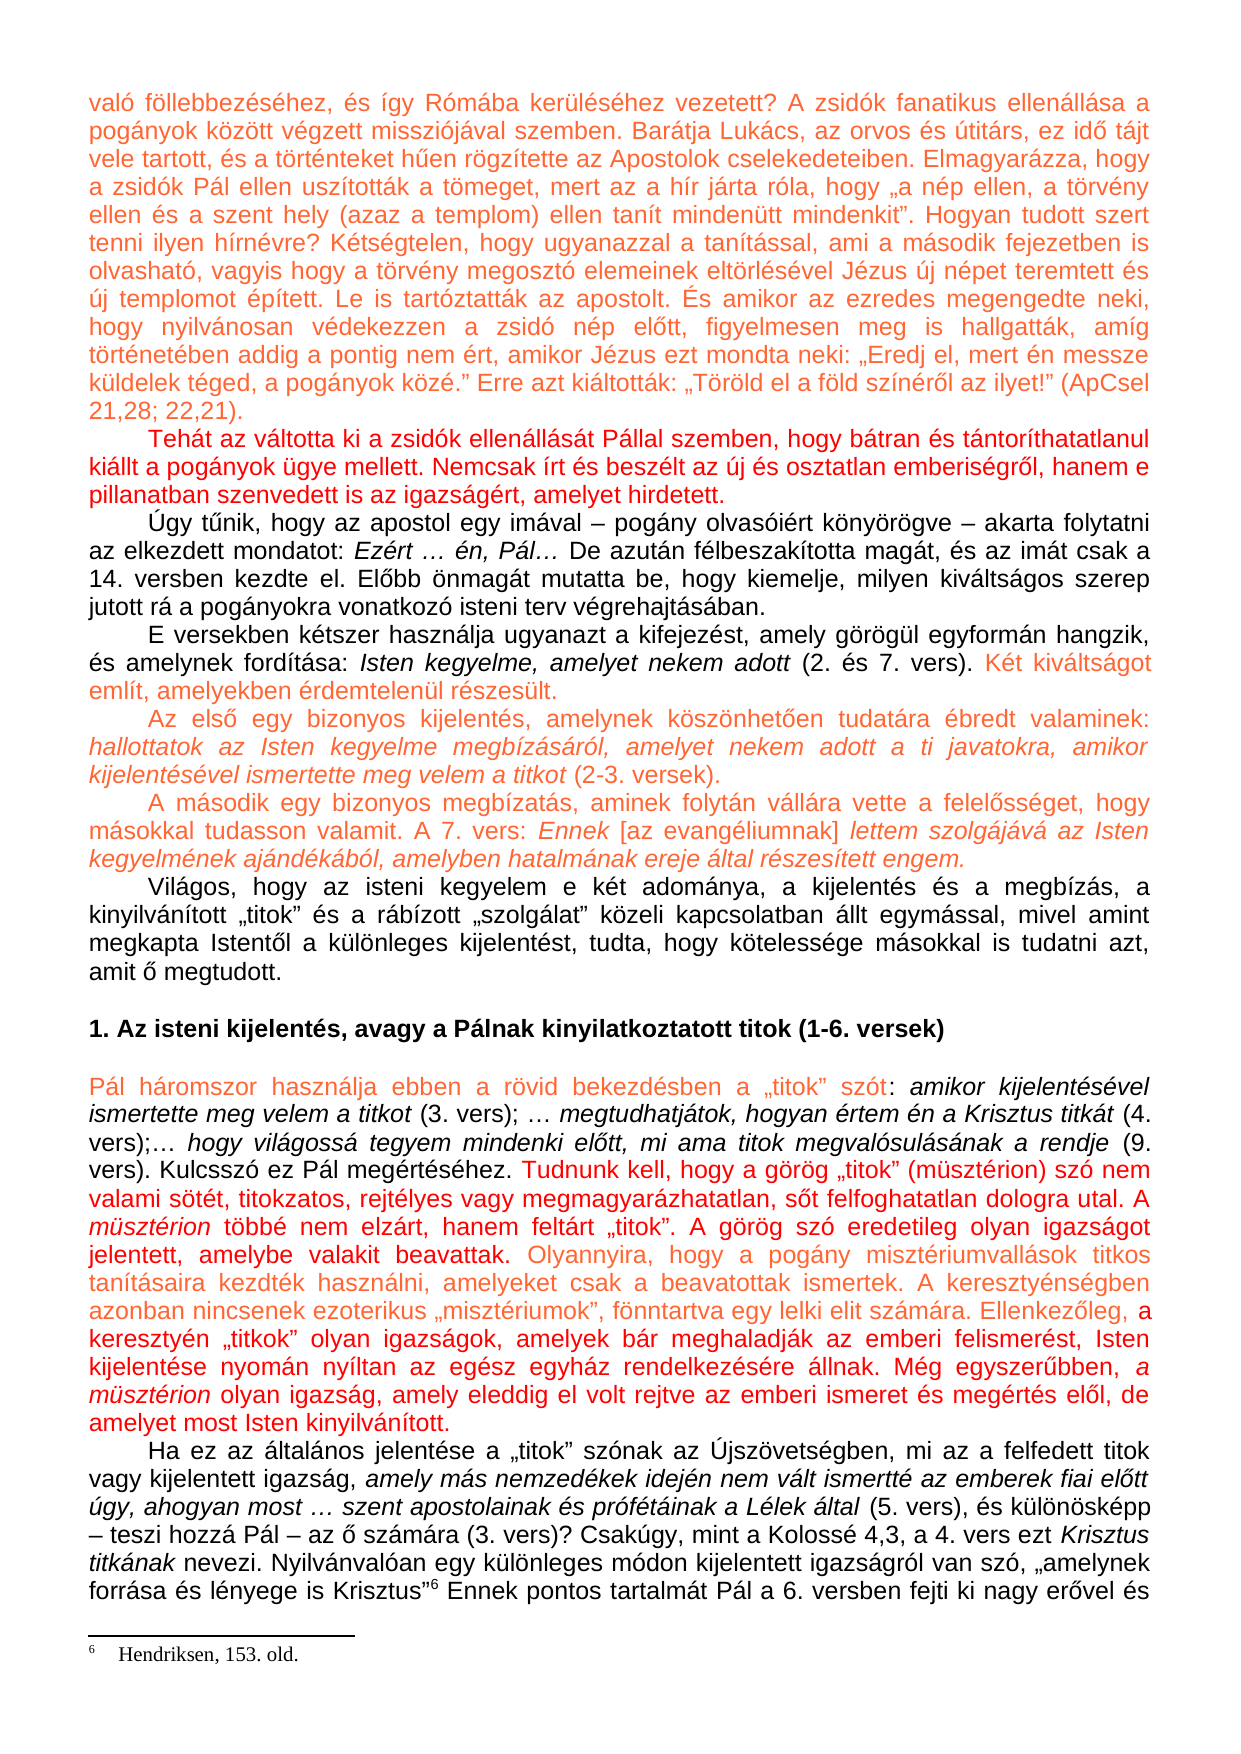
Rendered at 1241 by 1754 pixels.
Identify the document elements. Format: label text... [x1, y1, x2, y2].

text 1. Az isteni kijelentés, avagy a Pálnak kinyilatkoztatott titok (1-6. versek) [88, 1015, 1152, 1043]
text Hendriksen, 153. old. [88, 1642, 1152, 1665]
text A második egy bizonyos megbízatás, aminek folytán vállára vette a felelősséget, hogy másokkal tudasson valamit. A 7. vers: Ennek [az evangéliumnak] lettem szolgájává az Isten kegyelmének ajándékából, amelyben hatalmának ereje által részesített engem. [88, 789, 1152, 873]
text Ha ez az általános jelentése a „titok” szónak az Újszövetségben, mi az a felfedett titok vagy kijelentett igazság, amely más nemzedékek idején nem vált ismertté az emberek fiai előtt úgy, ahogyan most … szent apostolainak és prófétáinak a Lélek által (5. vers), és különösképp – teszi hozzá Pál – az ő számára (3. vers)? Csakúgy, mint a Kolossé 4,3, a 4. vers ezt Krisztus titkának nevezi. Nyilvánvalóan egy különleges módon kijelentett igazságról van szó, „amelynek forrása és lényege is Krisztus” Ennek pontos tartalmát Pál a 6. versben fejti ki nagy erővel és [88, 1436, 1152, 1604]
text Úgy tűnik, hogy az apostol egy imával – pogány olvasóiért könyörögve – akarta folytatni az elkezdett mondatot: Ezért … én, Pál… De azután félbeszakította magát, és az imát csak a 14. versben kezdte el. Előbb önmagát mutatta be, hogy kiemelje, milyen kiváltságos szerep jutott rá a pogányokra vonatkozó isteni terv végrehajtásában. [88, 509, 1152, 621]
text Az első egy bizonyos kijelentés, amelynek köszönhetően tudatára ébredt valaminek: hallottatok az Isten kegyelme megbízásáról, amelyet nekem adott a ti javatokra, amikor kijelentésével ismertette meg velem a titkot (2-3. versek). [88, 705, 1152, 789]
text Tehát az váltotta ki a zsidók ellenállását Pállal szemben, hogy bátran és tántoríthatatlanul kiállt a pogányok ügye mellett. Nemcsak írt és beszélt az új és osztatlan emberiségről, hanem e pillanatban szenvedett is az igazságért, amelyet hirdetett. [88, 425, 1152, 509]
text Világos, hogy az isteni kegyelem e két adománya, a kijelentés és a megbízás, a kinyilvánított „titok” és a rábízott „szolgálat” közeli kapcsolatban állt egymással, mivel amint megkapta Istentől a különleges kijelentést, tudta, hogy kötelessége másokkal is tudatni azt, amit ő megtudott. [88, 873, 1152, 985]
text E versekben kétszer használja ugyanazt a kifejezést, amely görögül egyformán hangzik, és amelynek fordítása: Isten kegyelme, amelyet nekem adott (2. és 7. vers). Két kiváltságot említ, amelyekben érdemtelenül részesült. [88, 621, 1152, 705]
text való föllebbezéséhez, és így Rómába kerüléséhez vezetett? A zsidók fanatikus ellenállása a pogányok között végzett missziójával szemben. Barátja Lukács, az orvos és útitárs, ez idő tájt vele tartott, és a történteket hűen rögzítette az Apostolok cselekedeteiben. Elmagyarázza, hogy a zsidók Pál ellen uszították a tömeget, mert az a hír járta róla, hogy „a nép ellen, a törvény ellen és a szent hely (azaz a templom) ellen tanít mindenütt mindenkit”. Hogyan tudott szert tenni ilyen hírnévre? Kétségtelen, hogy ugyanazzal a tanítással, ami a második fejezetben is olvasható, vagyis hogy a törvény megosztó elemeinek eltörlésével Jézus új népet teremtett és új templomot épített. Le is tartóztatták az apostolt. És amikor az ezredes megengedte neki, hogy nyilvánosan védekezzen a zsidó nép előtt, figyelmesen meg is hallgatták, amíg történetében addig a pontig nem ért, amikor Jézus ezt mondta neki: „Eredj el, mert én messze küldelek téged, a pogányok közé.” Erre azt kiáltották: „Töröld el a föld színéről az ilyet!” (ApCsel 21,28; 22,21). [88, 88, 1152, 425]
text Pál háromszor használja ebben a rövid bekezdésben a „titok” szót: amikor kijelentésével ismertette meg velem a titkot (3. vers); … megtudhatjátok, hogyan értem én a Krisztus titkát (4. vers);… hogy világossá tegyem mindenki előtt, mi ama titok megvalósulásának a rendje (9. vers). Kulcsszó ez Pál megértéséhez. Tudnunk kell, hogy a görög „titok” (müsztérion) szó nem valami sötét, titokzatos, rejtélyes vagy megmagyarázhatatlan, sőt felfoghatatlan dologra utal. A müsztérion többé nem elzárt, hanem feltárt „titok”. A görög szó eredetileg olyan igazságot jelentett, amelybe valakit beavattak. Olyannyira, hogy a pogány misztériumvallások titkos tanításaira kezdték használni, amelyeket csak a beavatottak ismertek. A keresztyénségben azonban nincsenek ezoterikus „misztériumok”, fönntartva egy lelki elit számára. Ellenkezőleg, a keresztyén „titkok” olyan igazságok, amelyek bár meghaladják az emberi felismerést, Isten kijelentése nyomán nyíltan az egész egyház rendelkezésére állnak. Még egyszerűbben, a müsztérion olyan igazság, amely eleddig el volt rejtve az emberi ismeret és megértés elől, de amelyet most Isten kinyilvánított. [88, 1072, 1152, 1436]
